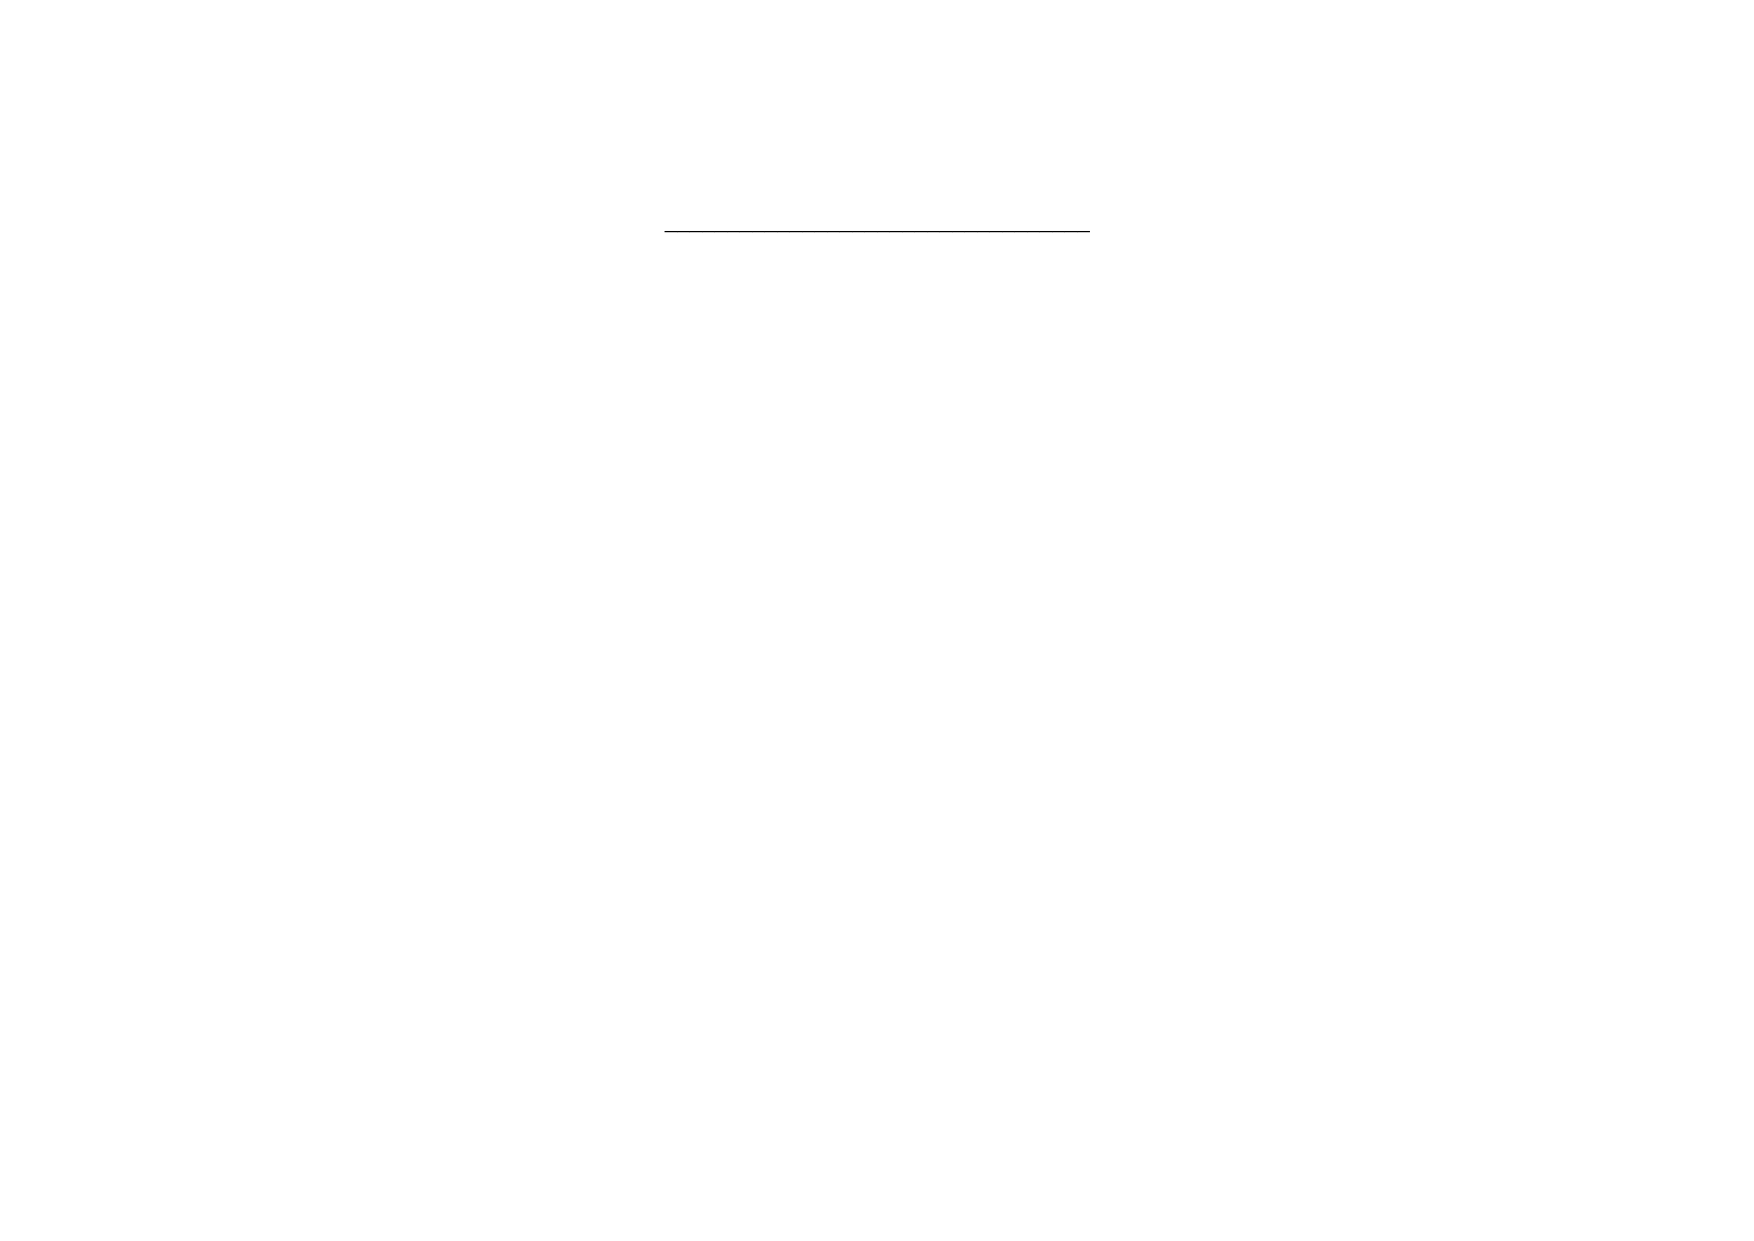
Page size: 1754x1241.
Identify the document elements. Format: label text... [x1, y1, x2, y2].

text __________________________________ [118, 206, 1636, 235]
